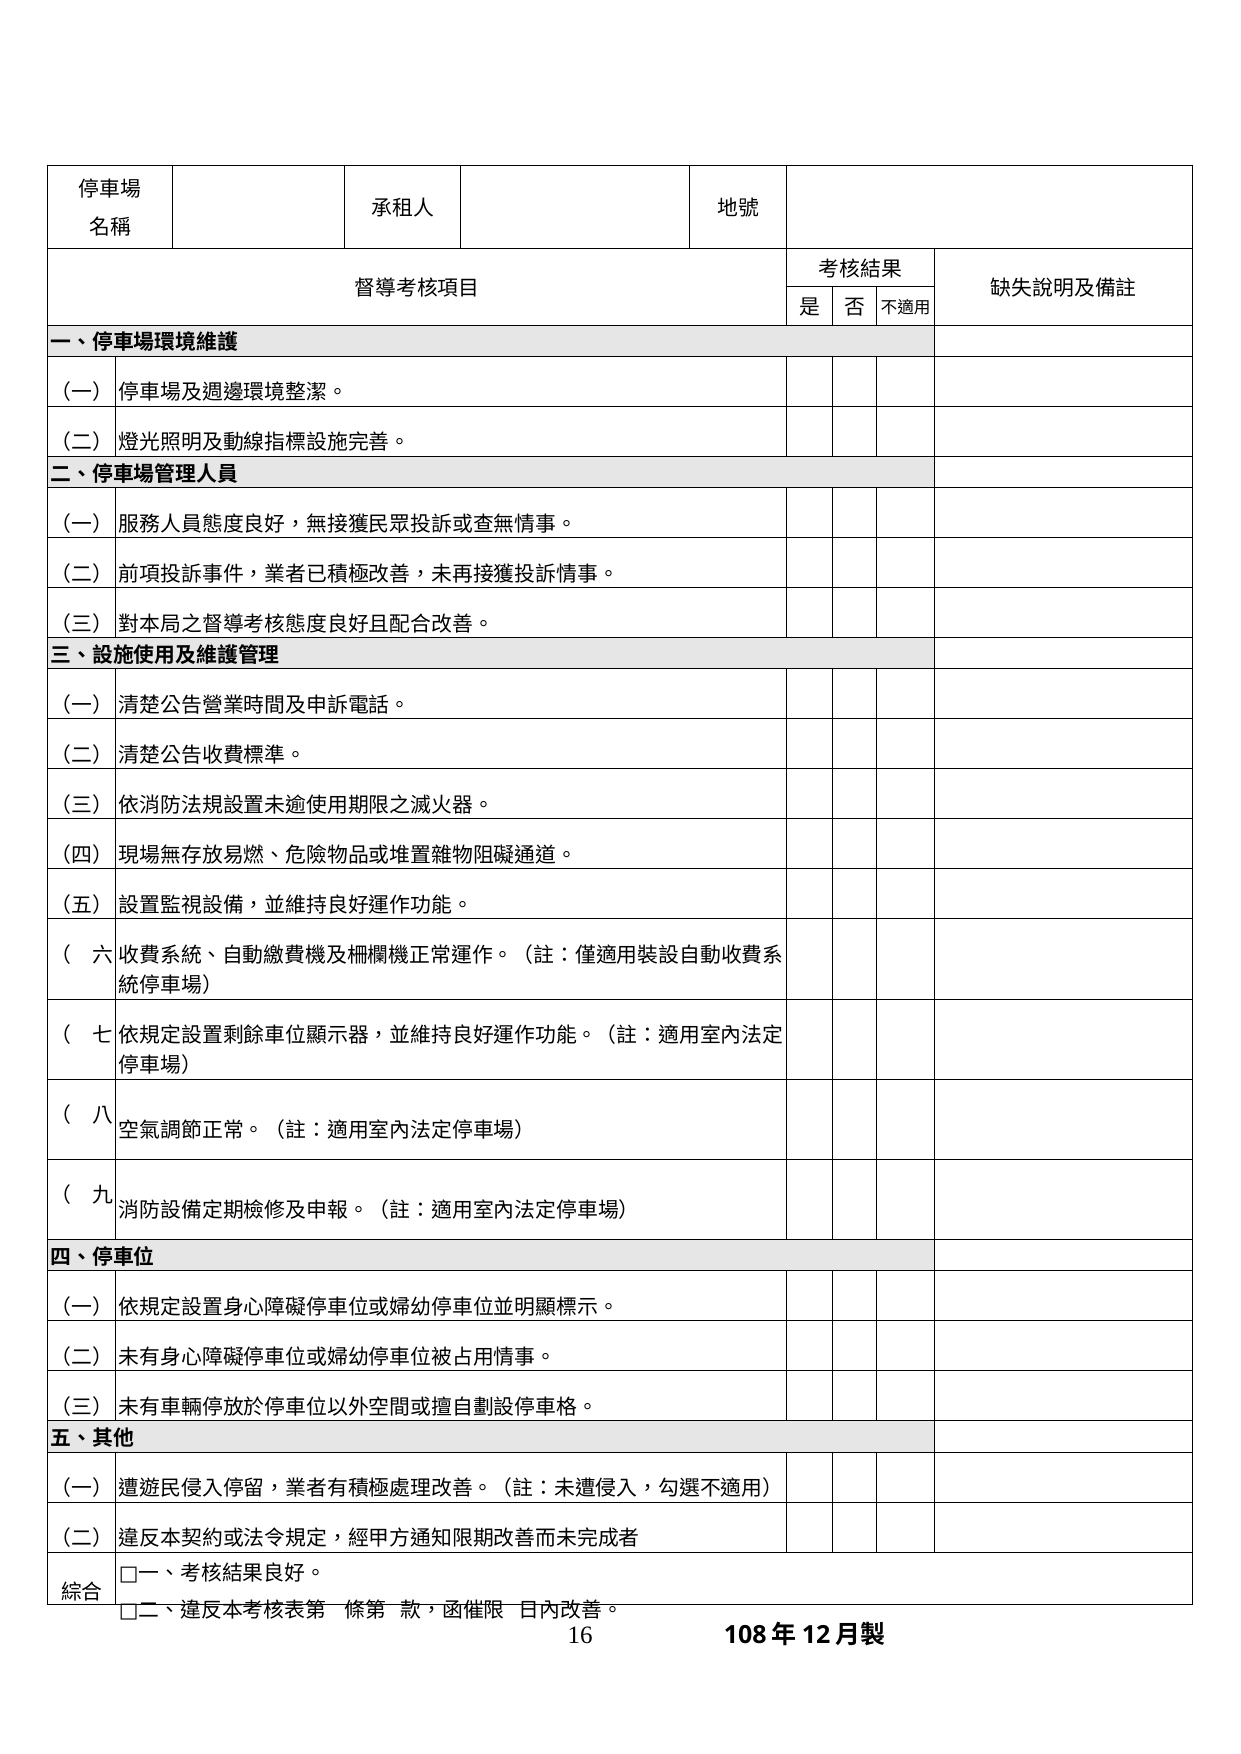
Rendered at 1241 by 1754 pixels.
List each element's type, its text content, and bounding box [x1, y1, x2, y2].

table_cell [935, 1321, 1192, 1370]
table_cell 否 [833, 287, 876, 324]
table_cell （八） [48, 1080, 115, 1159]
table_cell 消防設備定期檢修及申報。（註：適用室內法定停車場） [116, 1160, 786, 1239]
table_cell [787, 488, 832, 537]
table_cell [935, 538, 1192, 587]
table_cell （九） [48, 1160, 115, 1239]
table_cell （一） [48, 669, 115, 718]
table_cell [935, 819, 1192, 868]
table_cell [935, 1371, 1192, 1420]
table_cell [877, 357, 934, 406]
table_cell [833, 919, 876, 998]
table_cell （二） [48, 719, 115, 768]
table_header [173, 166, 344, 247]
table_cell [935, 488, 1192, 537]
table_cell 三、設施使用及維護管理 [48, 638, 934, 668]
table_cell [877, 719, 934, 768]
table_cell [935, 1240, 1192, 1270]
table_cell [833, 1453, 876, 1502]
table_cell [833, 1160, 876, 1239]
table_cell [935, 869, 1192, 918]
table_cell [935, 326, 1192, 356]
table_cell [833, 819, 876, 868]
table_cell 不適用 [877, 287, 934, 324]
table_cell [877, 588, 934, 637]
table_cell [833, 407, 876, 456]
table_cell 前項投訴事件，業者已積極改善，未再接獲投訴情事。 [116, 538, 786, 587]
table_cell [935, 769, 1192, 818]
table_cell [833, 719, 876, 768]
table_cell （一） [48, 1271, 115, 1320]
table_cell [787, 869, 832, 918]
table_cell [833, 869, 876, 918]
table_cell [787, 1160, 832, 1239]
table_cell 遭遊民侵入停留，業者有積極處理改善。（註：未遭侵入，勾選不適用） [116, 1453, 786, 1502]
table_cell 停車場及週邊環境整潔。 [116, 357, 786, 406]
table_header 承租人 [345, 166, 460, 247]
table_cell [833, 538, 876, 587]
table_header [461, 166, 689, 247]
table_cell [833, 1371, 876, 1420]
table_cell （一） [48, 488, 115, 537]
table_cell [787, 1453, 832, 1502]
table_cell （七） [48, 1000, 115, 1079]
table_cell （六） [48, 919, 115, 998]
table_cell 服務人員態度良好，無接獲民眾投訴或查無情事。 [116, 488, 786, 537]
table_cell [935, 357, 1192, 406]
table_header 地號 [690, 166, 786, 247]
table_cell [877, 1503, 934, 1552]
table_cell [787, 357, 832, 406]
table_cell [787, 1321, 832, 1370]
table_cell [877, 488, 934, 537]
table_cell [787, 819, 832, 868]
table_cell [833, 1080, 876, 1159]
table_cell [787, 407, 832, 456]
table_cell 未有車輛停放於停車位以外空間或擅自劃設停車格。 [116, 1371, 786, 1420]
table_cell 對本局之督導考核態度良好且配合改善。 [116, 588, 786, 637]
table_cell 依消防法規設置未逾使用期限之滅火器。 [116, 769, 786, 818]
table_cell 清楚公告營業時間及申訴電話。 [116, 669, 786, 718]
table_cell [787, 1000, 832, 1079]
table_cell （三） [48, 1371, 115, 1420]
table_cell （一） [48, 1453, 115, 1502]
table_cell [877, 1000, 934, 1079]
table_cell [787, 769, 832, 818]
table_cell [877, 819, 934, 868]
table_cell （五） [48, 869, 115, 918]
table_cell 缺失說明及備註 [935, 249, 1192, 324]
table_cell [833, 357, 876, 406]
table_cell （四） [48, 819, 115, 868]
table_cell 違反本契約或法令規定，經甲方通知限期改善而未完成者 [116, 1503, 786, 1552]
table_cell [787, 1271, 832, 1320]
table_cell [877, 1271, 934, 1320]
table_cell [833, 1503, 876, 1552]
table_cell （二） [48, 1503, 115, 1552]
table_cell [833, 769, 876, 818]
table_cell 燈光照明及動線指標設施完善。 [116, 407, 786, 456]
table_cell [833, 1000, 876, 1079]
table_cell [787, 919, 832, 998]
table_cell （二） [48, 407, 115, 456]
table_cell [935, 407, 1192, 456]
table_cell [877, 1371, 934, 1420]
table_cell [935, 719, 1192, 768]
table_cell [877, 769, 934, 818]
table_cell [935, 919, 1192, 998]
table_cell [787, 1080, 832, 1159]
table_cell [833, 1321, 876, 1370]
table_cell [877, 538, 934, 587]
table_cell [877, 1080, 934, 1159]
table_cell [787, 588, 832, 637]
table_cell [833, 1271, 876, 1320]
table_cell [877, 407, 934, 456]
table_cell 設置監視設備，並維持良好運作功能。 [116, 869, 786, 918]
table_cell [833, 488, 876, 537]
table_cell [935, 669, 1192, 718]
table_cell 督導考核項目 [48, 249, 786, 324]
table_cell [833, 588, 876, 637]
table_cell [877, 1321, 934, 1370]
table_cell [935, 1503, 1192, 1552]
table_cell [935, 1000, 1192, 1079]
table_cell □一、考核結果良好。 □二、違反本考核表第 條第 款，函催限 日內改善。 □三、函催項目逾期仍未改善者，處以違約金共 元。 [116, 1553, 1192, 1604]
table_cell 是 [787, 287, 832, 324]
table_cell 未有身心障礙停車位或婦幼停車位被占用情事。 [116, 1321, 786, 1370]
table_cell [787, 719, 832, 768]
table_cell [935, 1080, 1192, 1159]
table_cell [787, 669, 832, 718]
table_cell （一） [48, 357, 115, 406]
table_cell （三） [48, 588, 115, 637]
table_cell [935, 1271, 1192, 1320]
table_cell [935, 638, 1192, 668]
table_cell [833, 669, 876, 718]
table_cell [787, 1371, 832, 1420]
table_cell [877, 669, 934, 718]
table_cell （三） [48, 769, 115, 818]
table_cell [787, 1503, 832, 1552]
table_cell 依規定設置剩餘車位顯示器，並維持良好運作功能。（註：適用室內法定停車場） [116, 1000, 786, 1079]
table_cell （二） [48, 538, 115, 587]
table_header [787, 166, 1192, 247]
table_cell [935, 1421, 1192, 1452]
table_cell （二） [48, 1321, 115, 1370]
table_cell [787, 538, 832, 587]
table_cell 考核結果 [787, 249, 934, 286]
table_cell 空氣調節正常。（註：適用室內法定停車場） [116, 1080, 786, 1159]
table_cell [935, 457, 1192, 487]
table_cell 現場無存放易燃、危險物品或堆置雜物阻礙通道。 [116, 819, 786, 868]
table_cell [877, 1453, 934, 1502]
table_cell [877, 919, 934, 998]
table_cell [935, 588, 1192, 637]
table_cell 清楚公告收費標準。 [116, 719, 786, 768]
table_cell 綜合 考核 [48, 1553, 115, 1604]
table_cell 一、停車場環境維護 [48, 326, 934, 356]
table_cell 四、停車位 [48, 1240, 934, 1270]
table_cell 二、停車場管理人員 [48, 457, 934, 487]
table_header 停車場 名稱 [48, 166, 172, 247]
table_cell 收費系統、自動繳費機及柵欄機正常運作。（註：僅適用裝設自動收費系統停車場） [116, 919, 786, 998]
table_cell 依規定設置身心障礙停車位或婦幼停車位並明顯標示。 [116, 1271, 786, 1320]
table_cell 五、其他 [48, 1421, 934, 1452]
table_cell [935, 1160, 1192, 1239]
table_cell [935, 1453, 1192, 1502]
table_cell [877, 1160, 934, 1239]
table_cell [877, 869, 934, 918]
